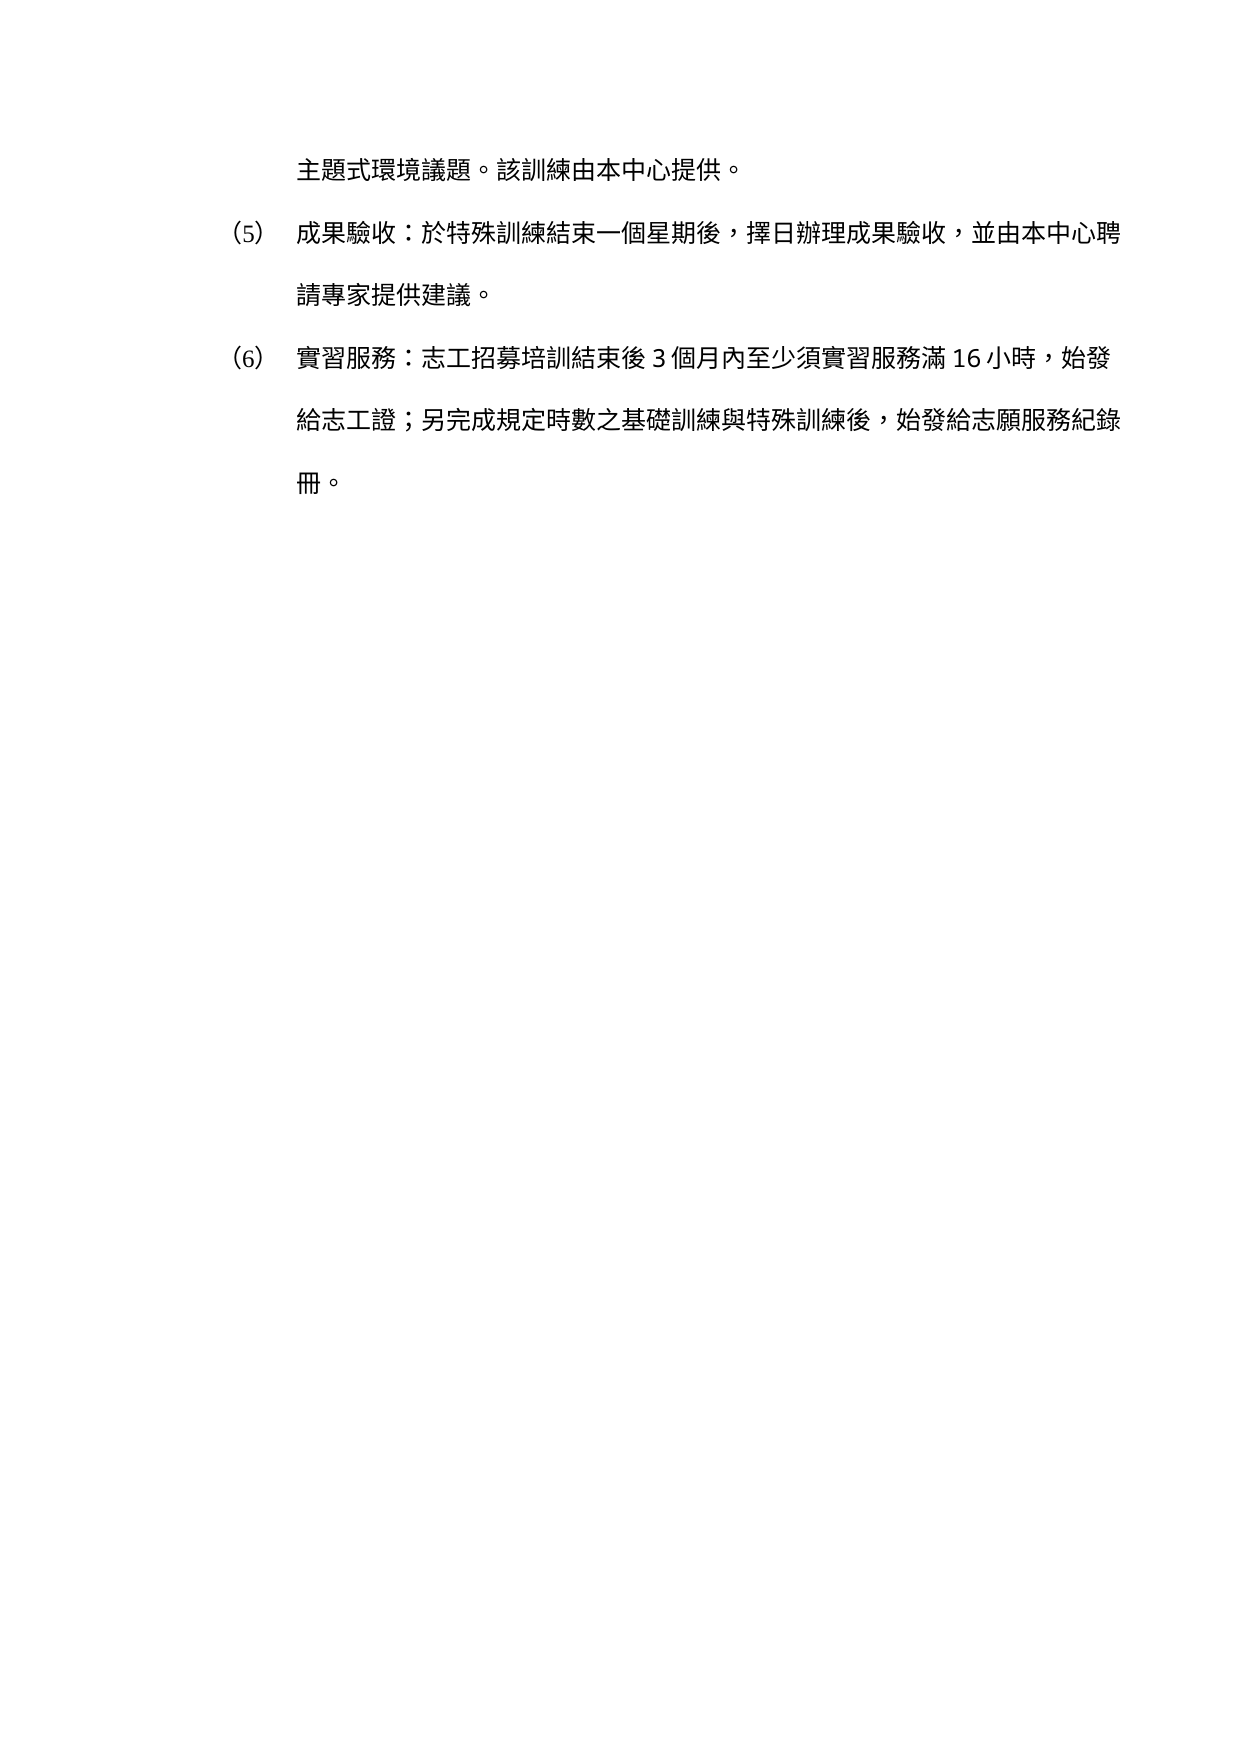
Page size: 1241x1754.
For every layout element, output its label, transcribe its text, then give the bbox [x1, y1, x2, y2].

list 實習服務：志工招募培訓結束後3個月內至少須實習服務滿16小時，始發給志工證；另完成規定時數之基礎訓練與特殊訓練後，始發給志願服務紀錄冊。 [217, 314, 1136, 502]
list 主題式環境議題。該訓練由本中心提供。 [217, 127, 1136, 189]
list 成果驗收：於特殊訓練結束一個星期後，擇日辦理成果驗收，並由本中心聘請專家提供建議。 [217, 189, 1136, 314]
